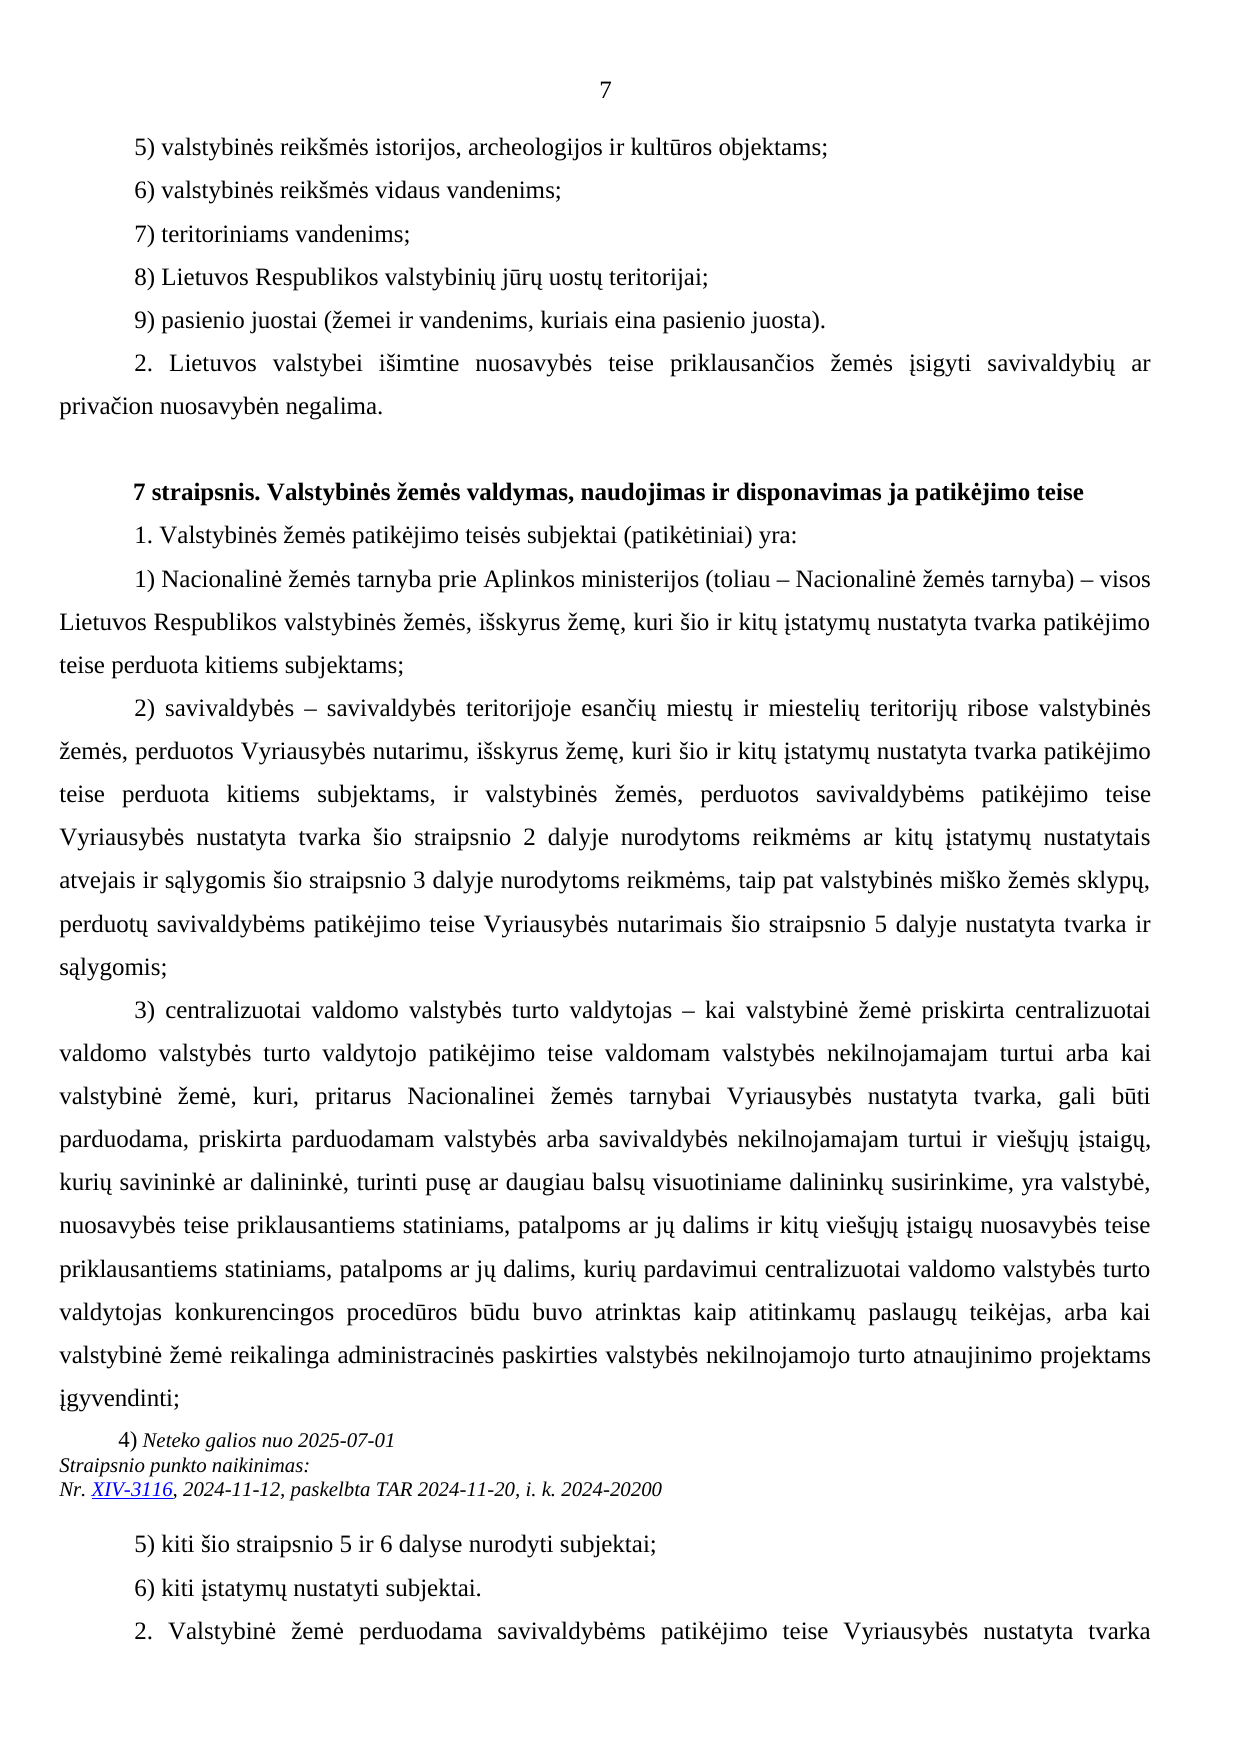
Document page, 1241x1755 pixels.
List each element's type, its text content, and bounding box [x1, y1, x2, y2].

text 9) pasienio juostai (žemei ir vandenims, kuriais eina pasienio juosta). [59, 305, 1152, 334]
text Nr. XIV-3116, 2024-11-12, paskelbta TAR 2024-11-20, i. k. 2024-20200 [59, 1477, 1152, 1501]
text 1) Nacionalinė žemės tarnyba prie Aplinkos ministerijos (toliau – Nacionalinė žemės tarnyba) – visos Lietuvos Respublikos valstybinės žemės, išskyrus žemę, kuri šio ir kitų įstatymų nustatyta tvarka patikėjimo teise perduota kitiems subjektams; [59, 564, 1152, 679]
text 2. Lietuvos valstybei išimtine nuosavybės teise priklausančios žemės įsigyti savivaldybių ar privačion nuosavybėn negalima. [59, 348, 1152, 420]
text 4) Neteko galios nuo 2025-07-01 [59, 1426, 1152, 1453]
text 5) kiti šio straipsnio 5 ir 6 dalyse nurodyti subjektai; [59, 1529, 1152, 1558]
text 8) Lietuvos Respublikos valstybinių jūrų uostų teritorijai; [59, 262, 1152, 291]
text 2) savivaldybės – savivaldybės teritorijoje esančių miestų ir miestelių teritorijų ribose valstybinės žemės, perduotos Vyriausybės nutarimu, išskyrus žemę, kuri šio ir kitų įstatymų nustatyta tvarka patikėjimo teise perduota kitiems subjektams, ir valstybinės žemės, perduotos savivaldybėms patikėjimo teise Vyriausybės nustatyta tvarka šio straipsnio 2 dalyje nurodytoms reikmėms ar kitų įstatymų nustatytais atvejais ir sąlygomis šio straipsnio 3 dalyje nurodytoms reikmėms, taip pat valstybinės miško žemės sklypų, perduotų savivaldybėms patikėjimo teise Vyriausybės nutarimais šio straipsnio 5 dalyje nustatyta tvarka ir sąlygomis; [59, 693, 1152, 981]
text 2. Valstybinė žemė perduodama savivaldybėms patikėjimo teise Vyriausybės nustatyta tvarka [59, 1616, 1152, 1644]
text Straipsnio punkto naikinimas: [59, 1453, 1152, 1477]
text 3) centralizuotai valdomo valstybės turto valdytojas – kai valstybinė žemė priskirta centralizuotai valdomo valstybės turto valdytojo patikėjimo teise valdomam valstybės nekilnojamajam turtui arba kai valstybinė žemė, kuri, pritarus Nacionalinei žemės tarnybai Vyriausybės nustatyta tvarka, gali būti parduodama, priskirta parduodamam valstybės arba savivaldybės nekilnojamajam turtui ir viešųjų įstaigų, kurių savininkė ar dalininkė, turinti pusę ar daugiau balsų visuotiniame dalininkų susirinkime, yra valstybė, nuosavybės teise priklausantiems statiniams, patalpoms ar jų dalims ir kitų viešųjų įstaigų nuosavybės teise priklausantiems statiniams, patalpoms ar jų dalims, kurių pardavimui centralizuotai valdomo valstybės turto valdytojas konkurencingos procedūros būdu buvo atrinktas kaip atitinkamų paslaugų teikėjas, arba kai valstybinė žemė reikalinga administracinės paskirties valstybės nekilnojamojo turto atnaujinimo projektams įgyvendinti; [59, 995, 1152, 1412]
text 6) kiti įstatymų nustatyti subjektai. [59, 1573, 1152, 1601]
text 5) valstybinės reikšmės istorijos, archeologijos ir kultūros objektams; [59, 132, 1152, 161]
text 7) teritoriniams vandenims; [59, 219, 1152, 247]
text 6) valstybinės reikšmės vidaus vandenims; [59, 176, 1152, 204]
text 7 straipsnis. Valstybinės žemės valdymas, naudojimas ir disponavimas ja patikėjimo teise [133, 477, 1152, 506]
text 1. Valstybinės žemės patikėjimo teisės subjektai (patikėtiniai) yra: [59, 521, 1152, 549]
